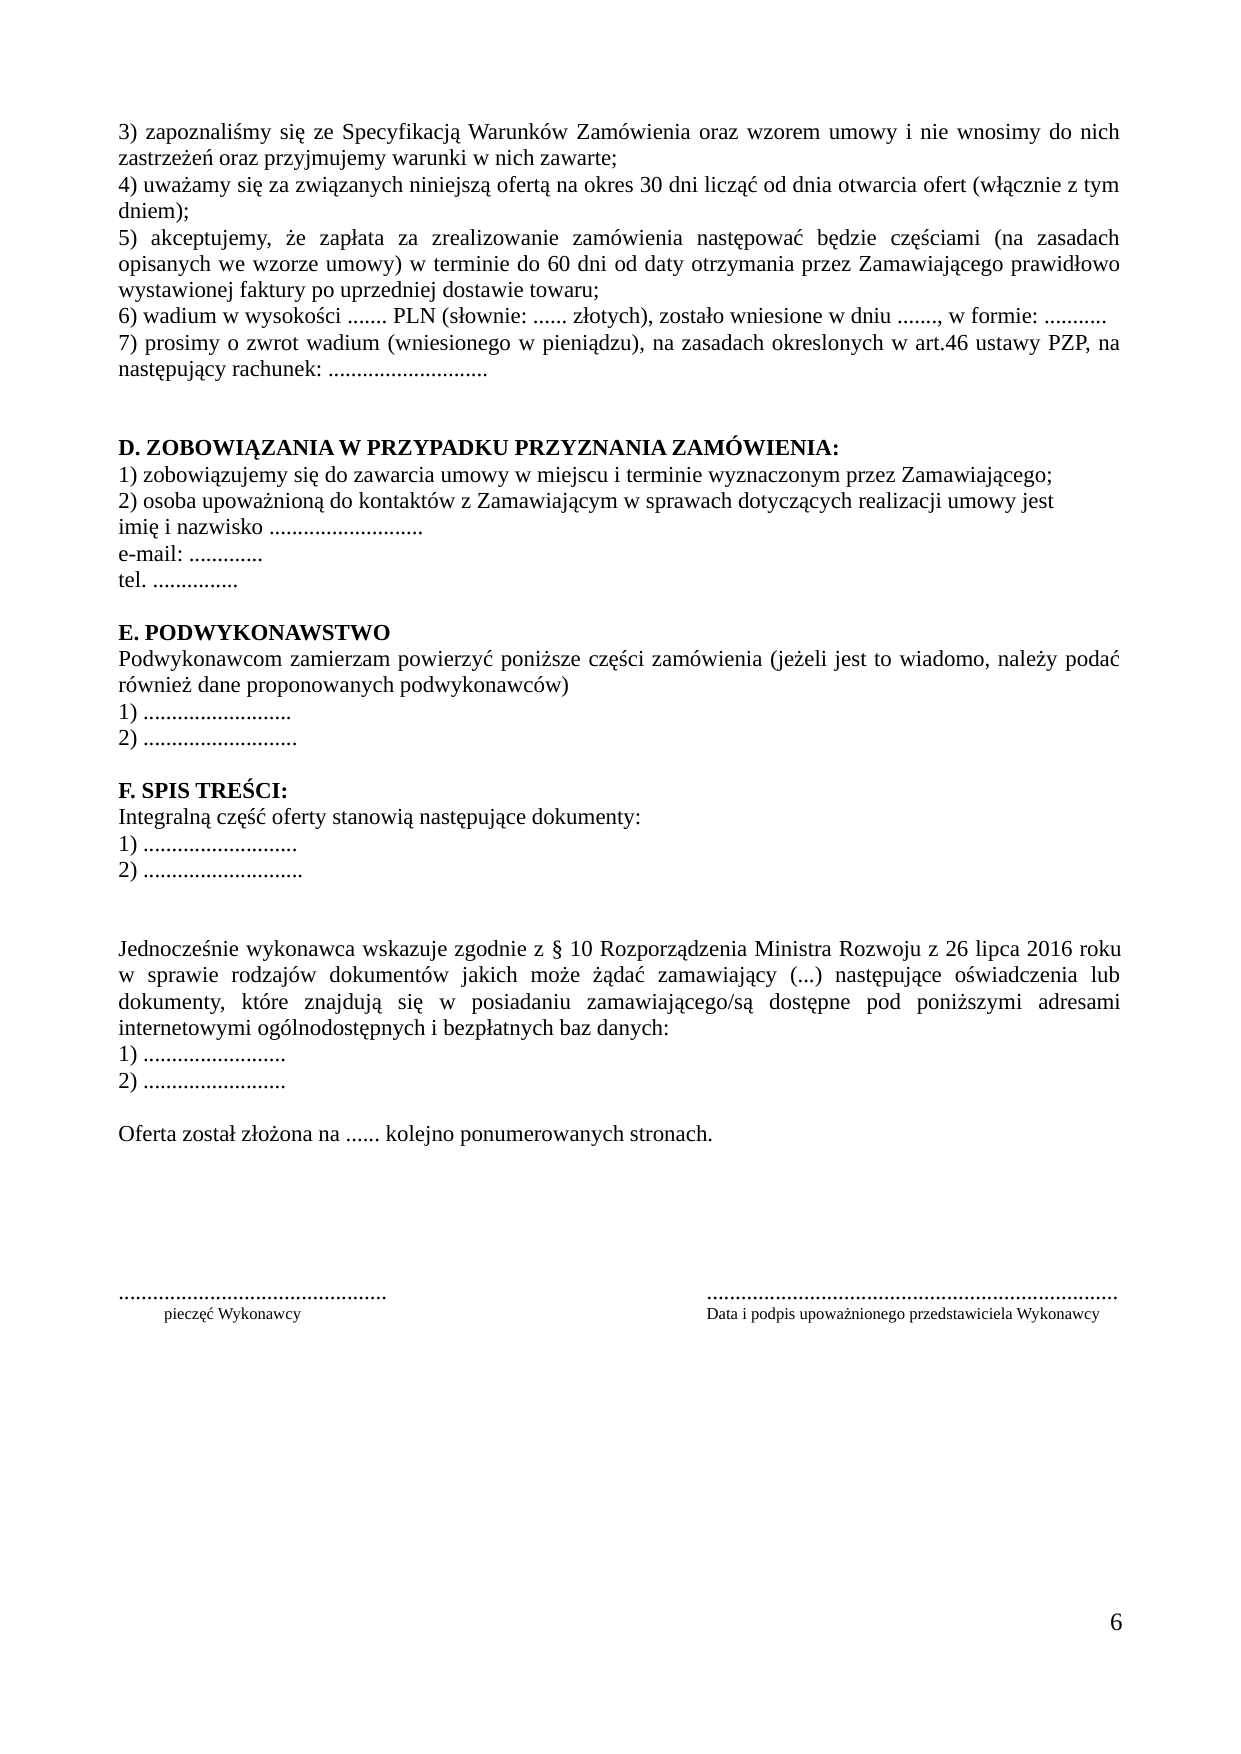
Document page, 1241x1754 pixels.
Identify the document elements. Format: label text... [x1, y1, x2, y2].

text 1) zobowiązujemy się do zawarcia umowy w miejscu i terminie wyznaczonym przez Zamawiającego; [118, 461, 1122, 487]
text Integralną część oferty stanowią następujące dokumenty: [118, 803, 1122, 830]
text F. SPIS TREŚCI: [118, 777, 1122, 803]
text Podwykonawcom zamierzam powierzyć poniższe części zamówienia (jeżeli jest to wiadomo, należy podać również dane proponowanych podwykonawców) [118, 645, 1122, 698]
text 1) .......................... [118, 698, 1122, 724]
text e-mail: ............. [118, 540, 1122, 566]
text 5) akceptujemy, że zapłata za zrealizowanie zamówienia następować będzie częściami (na zasadach opisanych we wzorze umowy) w terminie do 60 dni od daty otrzymania przez Zamawiającego prawidłowo wystawionej faktury po uprzedniej dostawie towaru; [118, 223, 1122, 303]
text E. PODWYKONAWSTWO [118, 619, 1122, 645]
text 6) wadium w wysokości ....... PLN (słownie: ...... złotych), zostało wniesione w dniu ......., w formie: ........... [118, 303, 1122, 329]
text 2) osoba upoważnioną do kontaktów z Zamawiającym w sprawach dotyczących realizacji umowy jest [118, 487, 1122, 513]
text imię i nazwisko ........................... [118, 513, 1122, 540]
text 4) uważamy się za związanych niniejszą ofertą na okres 30 dni licząć od dnia otwarcia ofert (włącznie z tym dniem); [118, 171, 1122, 223]
text 2) ......................... [118, 1067, 1122, 1093]
text pieczęć Wykonawcy Data i podpis upoważnionego przedstawiciela Wykonawcy [118, 1304, 1122, 1323]
text 1) ........................... [118, 830, 1122, 856]
text ............................................... ........................................................................ [118, 1278, 1122, 1304]
text 7) prosimy o zwrot wadium (wniesionego w pieniądzu), na zasadach okreslonych w art.46 ustawy PZP, na następujący rachunek: ............................ [118, 329, 1122, 382]
text 3) zapoznaliśmy się ze Specyfikacją Warunków Zamówienia oraz wzorem umowy i nie wnosimy do nich zastrzeżeń oraz przyjmujemy warunki w nich zawarte; [118, 118, 1122, 171]
text 2) ............................ [118, 856, 1122, 882]
text D. ZOBOWIĄZANIA W PRZYPADKU PRZYZNANIA ZAMÓWIENIA: [118, 434, 1122, 461]
text Jednocześnie wykonawca wskazuje zgodnie z § 10 Rozporządzenia Ministra Rozwoju z 26 lipca 2016 roku w sprawie rodzajów dokumentów jakich może żądać zamawiający (...) następujące oświadczenia lub dokumenty, które znajdują się w posiadaniu zamawiającego/są dostępne pod poniższymi adresami internetowymi ogólnodostępnych i bezpłatnych baz danych: [118, 935, 1122, 1041]
text Oferta został złożona na ...... kolejno ponumerowanych stronach. [118, 1119, 1122, 1146]
text tel. ............... [118, 566, 1122, 592]
text 1) ......................... [118, 1041, 1122, 1067]
text 2) ........................... [118, 724, 1122, 751]
